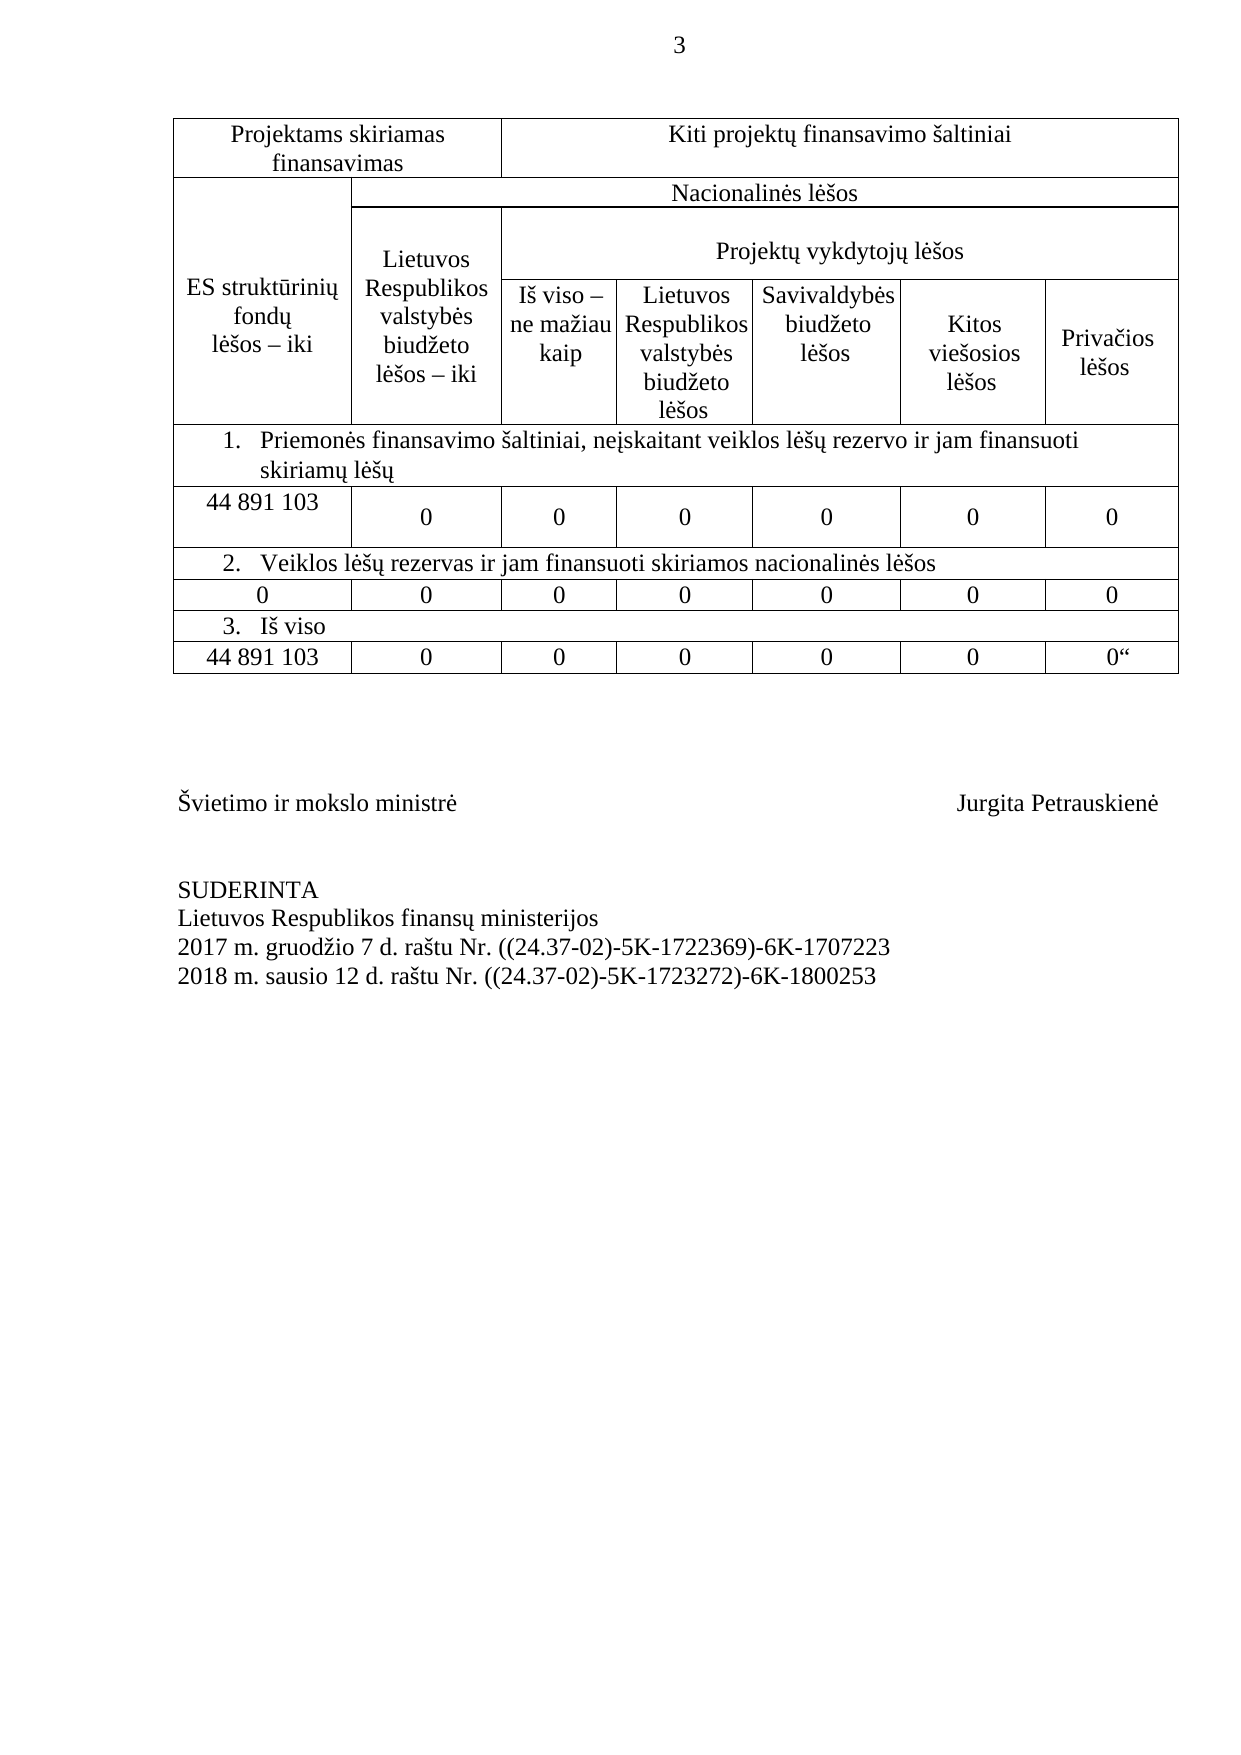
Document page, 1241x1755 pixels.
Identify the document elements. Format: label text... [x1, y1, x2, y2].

table_cell 0 [617, 487, 752, 547]
table_cell Lietuvos Respublikos valstybės biudžeto lėšos [617, 280, 752, 424]
table_cell Lietuvos Respublikos valstybės biudžeto lėšos – iki [352, 208, 501, 424]
table_cell 0 [901, 487, 1045, 547]
text 2017 m. gruodžio 7 d. raštu Nr. ((24.37-02)-5K-1722369)-6K-1707223 [177, 932, 1181, 961]
text 2018 m. sausio 12 d. raštu Nr. ((24.37-02)-5K-1723272)-6K-1800253 [177, 961, 1181, 990]
table_cell 2. Veiklos lėšų rezervas ir jam finansuoti skiriamos nacionalinės lėšos [174, 548, 1178, 579]
table_cell 0 [753, 487, 900, 547]
table_cell ES struktūrinių fondų lėšos – iki [174, 178, 351, 424]
text Lietuvos Respublikos finansų ministerijos [177, 903, 1181, 932]
table_cell 0 [1046, 487, 1178, 547]
table_cell 0 [352, 580, 501, 610]
table_header Kiti projektų finansavimo šaltiniai [502, 119, 1178, 177]
table_cell 0 [502, 642, 616, 672]
table_cell 44 891 103 [174, 642, 351, 672]
table_cell 0 [617, 642, 752, 672]
table_cell 0 [502, 487, 616, 547]
table_cell Kitos viešosios lėšos [901, 280, 1045, 424]
table_cell 1. Priemonės finansavimo šaltiniai, neįskaitant veiklos lėšų rezervo ir jam finansuoti skiriamų lėšų [174, 425, 1178, 486]
table_cell 44 891 103 [174, 487, 351, 547]
table_cell 0 [901, 642, 1045, 672]
text Švietimo ir mokslo ministrė Jurgita Petrauskienė [177, 788, 1181, 817]
table_cell 0 [1046, 580, 1178, 610]
table_header Projektams skiriamas finansavimas [174, 119, 501, 177]
table_cell Projektų vykdytojų lėšos [502, 208, 1178, 279]
table_cell 0 [617, 580, 752, 610]
table_cell 0 [352, 487, 501, 547]
table_cell 0 [901, 580, 1045, 610]
table_cell Nacionalinės lėšos [352, 178, 1178, 206]
table_cell 0 [352, 642, 501, 672]
table_cell Savivaldybės biudžeto lėšos [753, 280, 900, 424]
text SUDERINTA [177, 875, 1181, 903]
table_cell 0 [502, 580, 616, 610]
table_cell 0 [753, 642, 900, 672]
table_cell 0 [174, 580, 351, 610]
table_cell 0“ [1046, 642, 1178, 672]
table_cell 0 [753, 580, 900, 610]
table_cell Privačios lėšos [1046, 280, 1178, 424]
table_cell 3. Iš viso [174, 611, 1178, 641]
table_cell Iš viso – ne mažiau kaip [502, 280, 616, 424]
